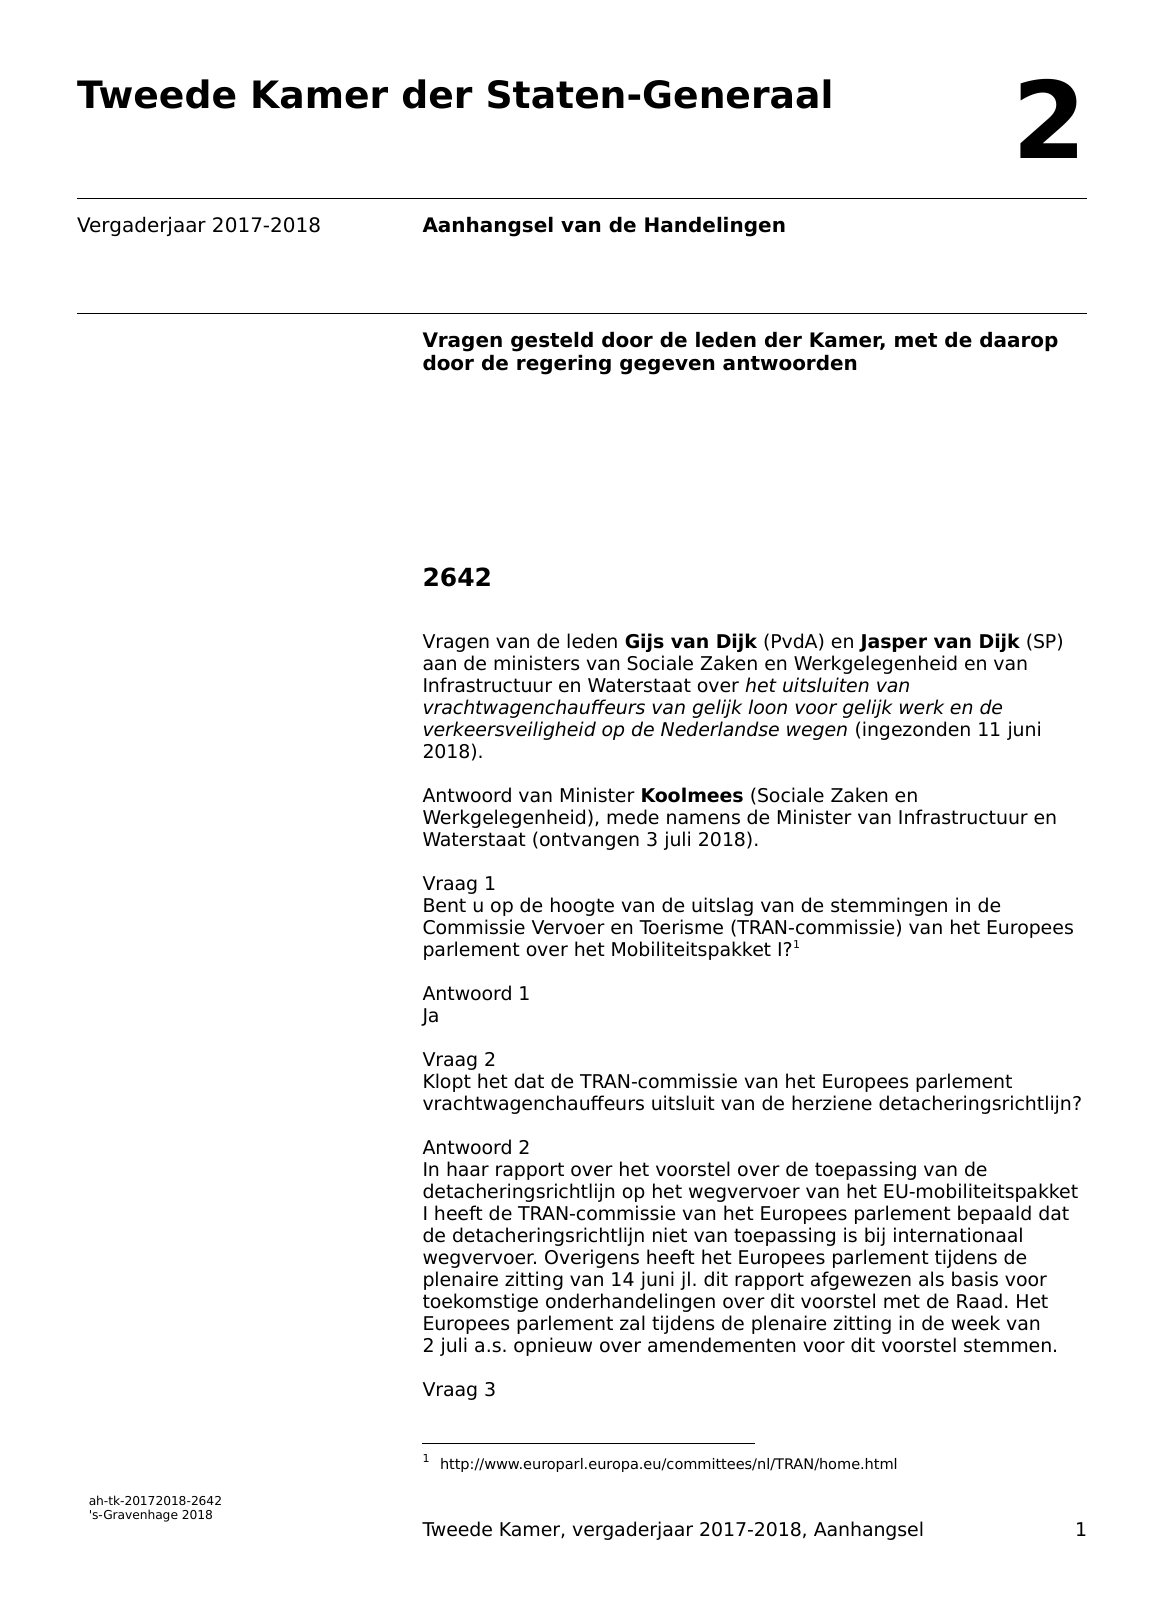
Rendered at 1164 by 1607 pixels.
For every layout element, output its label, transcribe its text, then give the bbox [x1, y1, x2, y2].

table_header Tweede Kamer der Staten-Generaal [77, 59, 886, 198]
text In haar rapport over het voorstel over de toepassing van de detacheringsrichtlijn op het wegvervoer van het EU-mobiliteitspakket I heeft de TRAN-commissie van het Europees parlement bepaald dat de detacheringsrichtlijn niet van toepassing is bij internationaal wegvervoer. Overigens heeft het Europees parlement tijdens de plenaire zitting van 14 juni jl. dit rapport afgewezen als basis voor toekomstige onderhandelingen over dit voorstel met de Raad. Het Europees parlement zal tijdens de plenaire zitting in de week van 2 juli a.s. opnieuw over amendementen voor dit voorstel stemmen. [422, 1159, 1087, 1357]
table_cell Vergaderjaar 2017-2018 [77, 199, 422, 313]
text Antwoord 1 [422, 983, 1087, 1005]
text Bent u op de hoogte van de uitslag van de stemmingen in de Commissie Vervoer en Toerisme (TRAN-commissie) van het Europees parlement over het Mobiliteitspakket I? [422, 895, 1087, 961]
table_header 2 [886, 59, 1087, 198]
table_cell Aanhangsel van de Handelingen [422, 199, 1087, 313]
text Vragen van de leden Gijs van Dijk (PvdA) en Jasper van Dijk (SP) aan de ministers van Sociale Zaken en Werkgelegenheid en van Infrastructuur en Waterstaat over het uitsluiten van vrachtwagenchauffeurs van gelijk loon voor gelijk werk en de verkeersveiligheid op de Nederlandse wegen (ingezonden 11 juni 2018). [422, 631, 1087, 762]
text 's-Gravenhage 2018 [88, 1508, 323, 1522]
table_cell Vragen gesteld door de leden der Kamer, met de daarop door de regering gegeven antwoorden [422, 314, 1087, 376]
text Ja [422, 1005, 1087, 1027]
text Antwoord 2 [422, 1137, 1087, 1159]
text 2642 [422, 563, 1087, 592]
text Vraag 3 [422, 1379, 1087, 1401]
text Vraag 1 [422, 873, 1087, 895]
text http://www.europarl.europa.eu/committees/nl/TRAN/home.html [422, 1452, 1087, 1474]
text Klopt het dat de TRAN-commissie van het Europees parlement vrachtwagenchauffeurs uitsluit van de herziene detacheringsrichtlijn? [422, 1071, 1087, 1115]
table_cell [77, 314, 422, 376]
text Antwoord van Minister Koolmees (Sociale Zaken en Werkgelegenheid), mede namens de Minister van Infrastructuur en Waterstaat (ontvangen 3 juli 2018). [422, 785, 1087, 851]
text Vraag 2 [422, 1049, 1087, 1071]
text ah-tk-20172018-2642 [88, 1494, 323, 1508]
